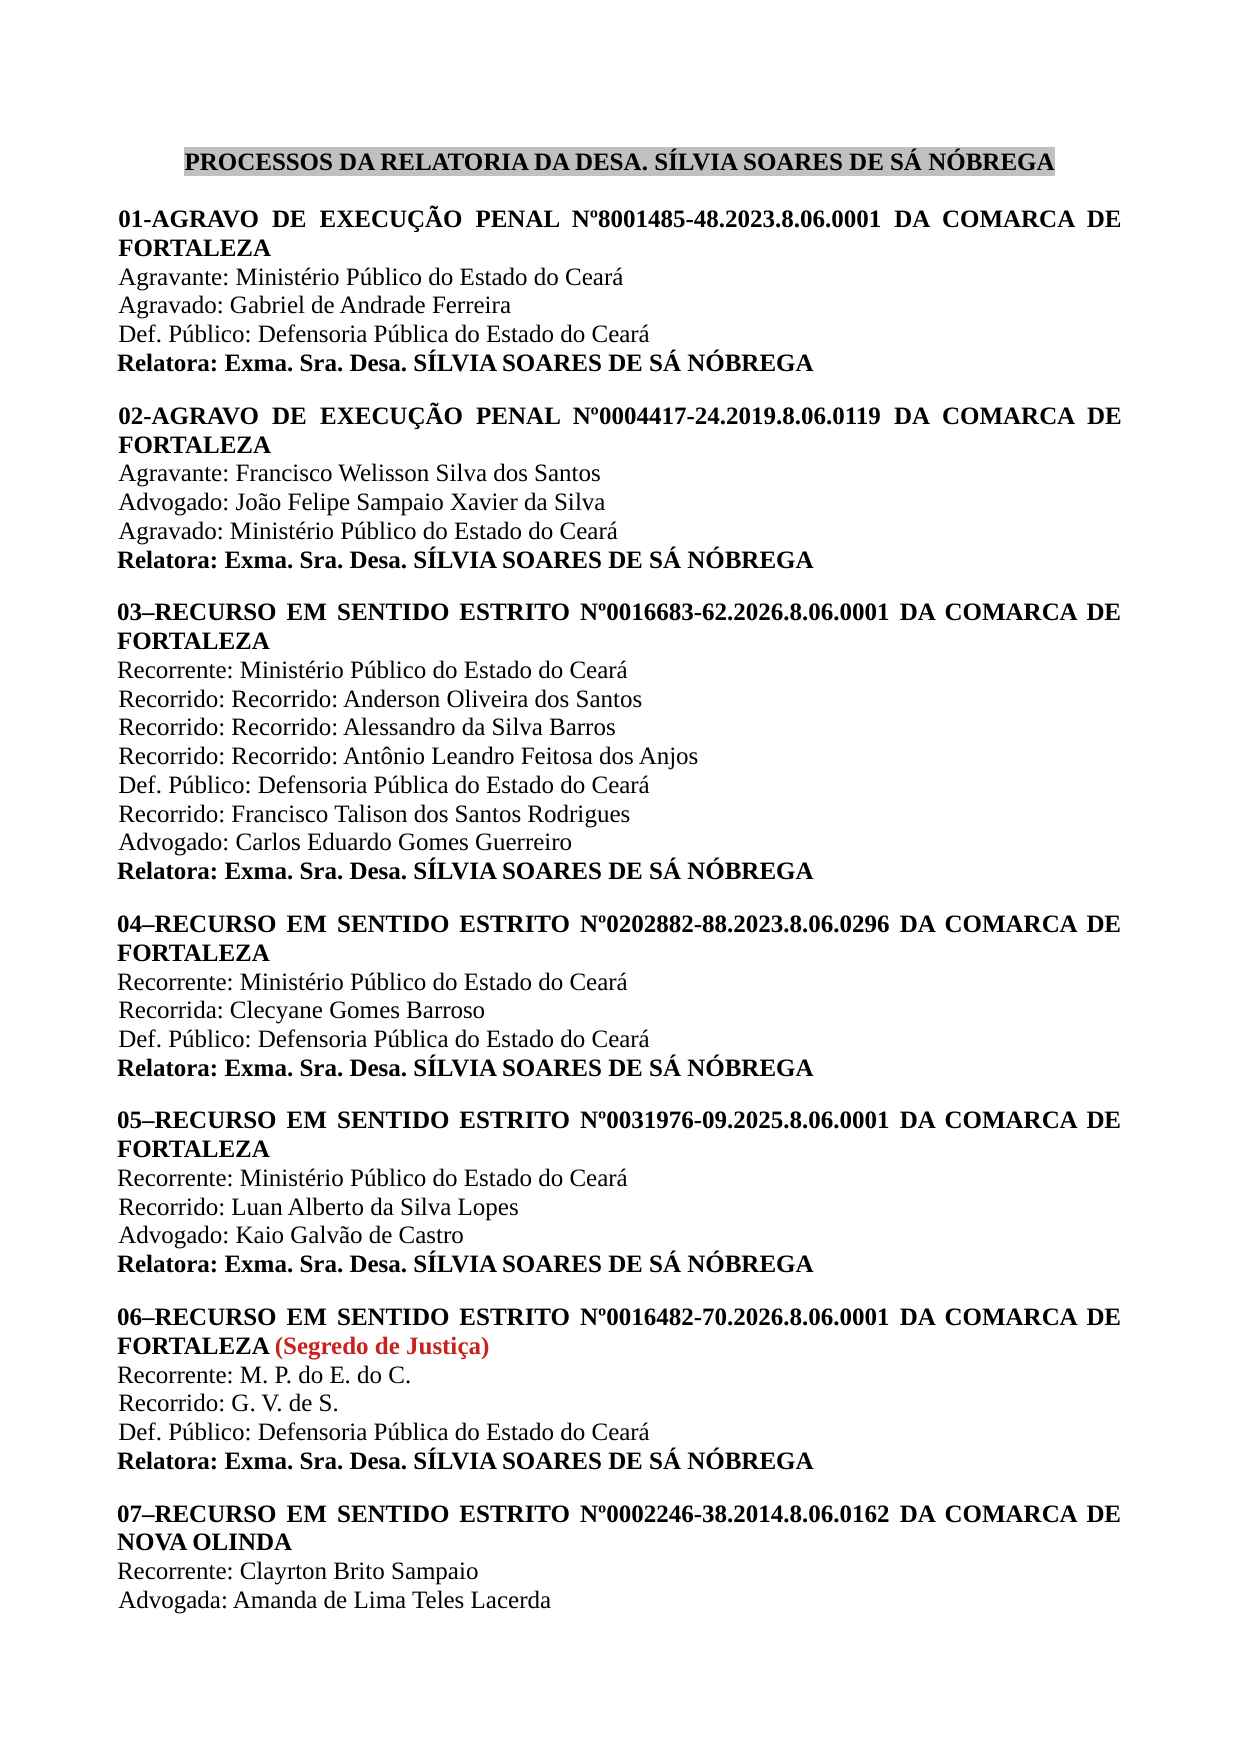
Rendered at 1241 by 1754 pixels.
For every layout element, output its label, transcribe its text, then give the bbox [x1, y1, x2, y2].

text 02-AGRAVO DE EXECUÇÃO PENAL Nº0004417-24.2019.8.06.0119 DA COMARCA DE FORTALEZA [118, 401, 1122, 458]
text Def. Público: Defensoria Pública do Estado do Ceará [118, 319, 1122, 348]
text Relatora: Exma. Sra. Desa. SÍLVIA SOARES DE SÁ NÓBREGA [117, 856, 1122, 885]
text Recorrido: Recorrido: Alessandro da Silva Barros [118, 712, 1122, 741]
text Recorrido: G. V. de S. [118, 1388, 1122, 1417]
text Def. Público: Defensoria Pública do Estado do Ceará [118, 1417, 1122, 1446]
text 07–RECURSO EM SENTIDO ESTRITO Nº0002246-38.2014.8.06.0162 DA COMARCA DE NOVA OLINDA [117, 1499, 1122, 1556]
text Relatora: Exma. Sra. Desa. SÍLVIA SOARES DE SÁ NÓBREGA [117, 348, 1122, 377]
text Agravante: Francisco Welisson Silva dos Santos [118, 458, 1122, 487]
text 06–RECURSO EM SENTIDO ESTRITO Nº0016482-70.2026.8.06.0001 DA COMARCA DE FORTALEZA (Segredo de Justiça) [117, 1302, 1122, 1360]
text Advogada: Amanda de Lima Teles Lacerda [118, 1585, 1122, 1614]
text Recorrida: Clecyane Gomes Barroso [118, 995, 1122, 1024]
text Agravante: Ministério Público do Estado do Ceará [118, 262, 1122, 291]
text Agravado: Gabriel de Andrade Ferreira [118, 291, 1122, 319]
text 05–RECURSO EM SENTIDO ESTRITO Nº0031976-09.2025.8.06.0001 DA COMARCA DE FORTALEZA [117, 1106, 1122, 1163]
text Recorrido: Francisco Talison dos Santos Rodrigues [118, 799, 1122, 827]
text Recorrido: Luan Alberto da Silva Lopes [118, 1192, 1122, 1221]
text Recorrido: Recorrido: Antônio Leandro Feitosa dos Anjos [118, 741, 1122, 770]
text 03–RECURSO EM SENTIDO ESTRITO Nº0016683-62.2026.8.06.0001 DA COMARCA DE FORTALEZA [117, 597, 1122, 655]
text Def. Público: Defensoria Pública do Estado do Ceará [118, 770, 1122, 799]
text Recorrido: Recorrido: Anderson Oliveira dos Santos [118, 684, 1122, 712]
text Agravado: Ministério Público do Estado do Ceará [118, 516, 1122, 545]
text Recorrente: M. P. do E. do C. [117, 1360, 1122, 1388]
text PROCESSOS DA RELATORIA DA DESA. SÍLVIA SOARES DE SÁ NÓBREGA [117, 147, 1122, 176]
text 01-AGRAVO DE EXECUÇÃO PENAL Nº8001485-48.2023.8.06.0001 DA COMARCA DE FORTALEZA [118, 204, 1122, 262]
text Advogado: João Felipe Sampaio Xavier da Silva [118, 487, 1122, 516]
text Advogado: Kaio Galvão de Castro [118, 1221, 1122, 1249]
text Relatora: Exma. Sra. Desa. SÍLVIA SOARES DE SÁ NÓBREGA [117, 545, 1122, 573]
text Relatora: Exma. Sra. Desa. SÍLVIA SOARES DE SÁ NÓBREGA [117, 1446, 1122, 1475]
text Recorrente: Ministério Público do Estado do Ceará [117, 655, 1122, 684]
text Def. Público: Defensoria Pública do Estado do Ceará [118, 1024, 1122, 1053]
text Recorrente: Ministério Público do Estado do Ceará [117, 967, 1122, 995]
text Recorrente: Ministério Público do Estado do Ceará [117, 1163, 1122, 1192]
text Recorrente: Clayrton Brito Sampaio [117, 1556, 1122, 1585]
text Advogado: Carlos Eduardo Gomes Guerreiro [118, 827, 1122, 856]
text Relatora: Exma. Sra. Desa. SÍLVIA SOARES DE SÁ NÓBREGA [117, 1053, 1122, 1082]
text 04–RECURSO EM SENTIDO ESTRITO Nº0202882-88.2023.8.06.0296 DA COMARCA DE FORTALEZA [117, 909, 1122, 967]
text Relatora: Exma. Sra. Desa. SÍLVIA SOARES DE SÁ NÓBREGA [117, 1249, 1122, 1278]
